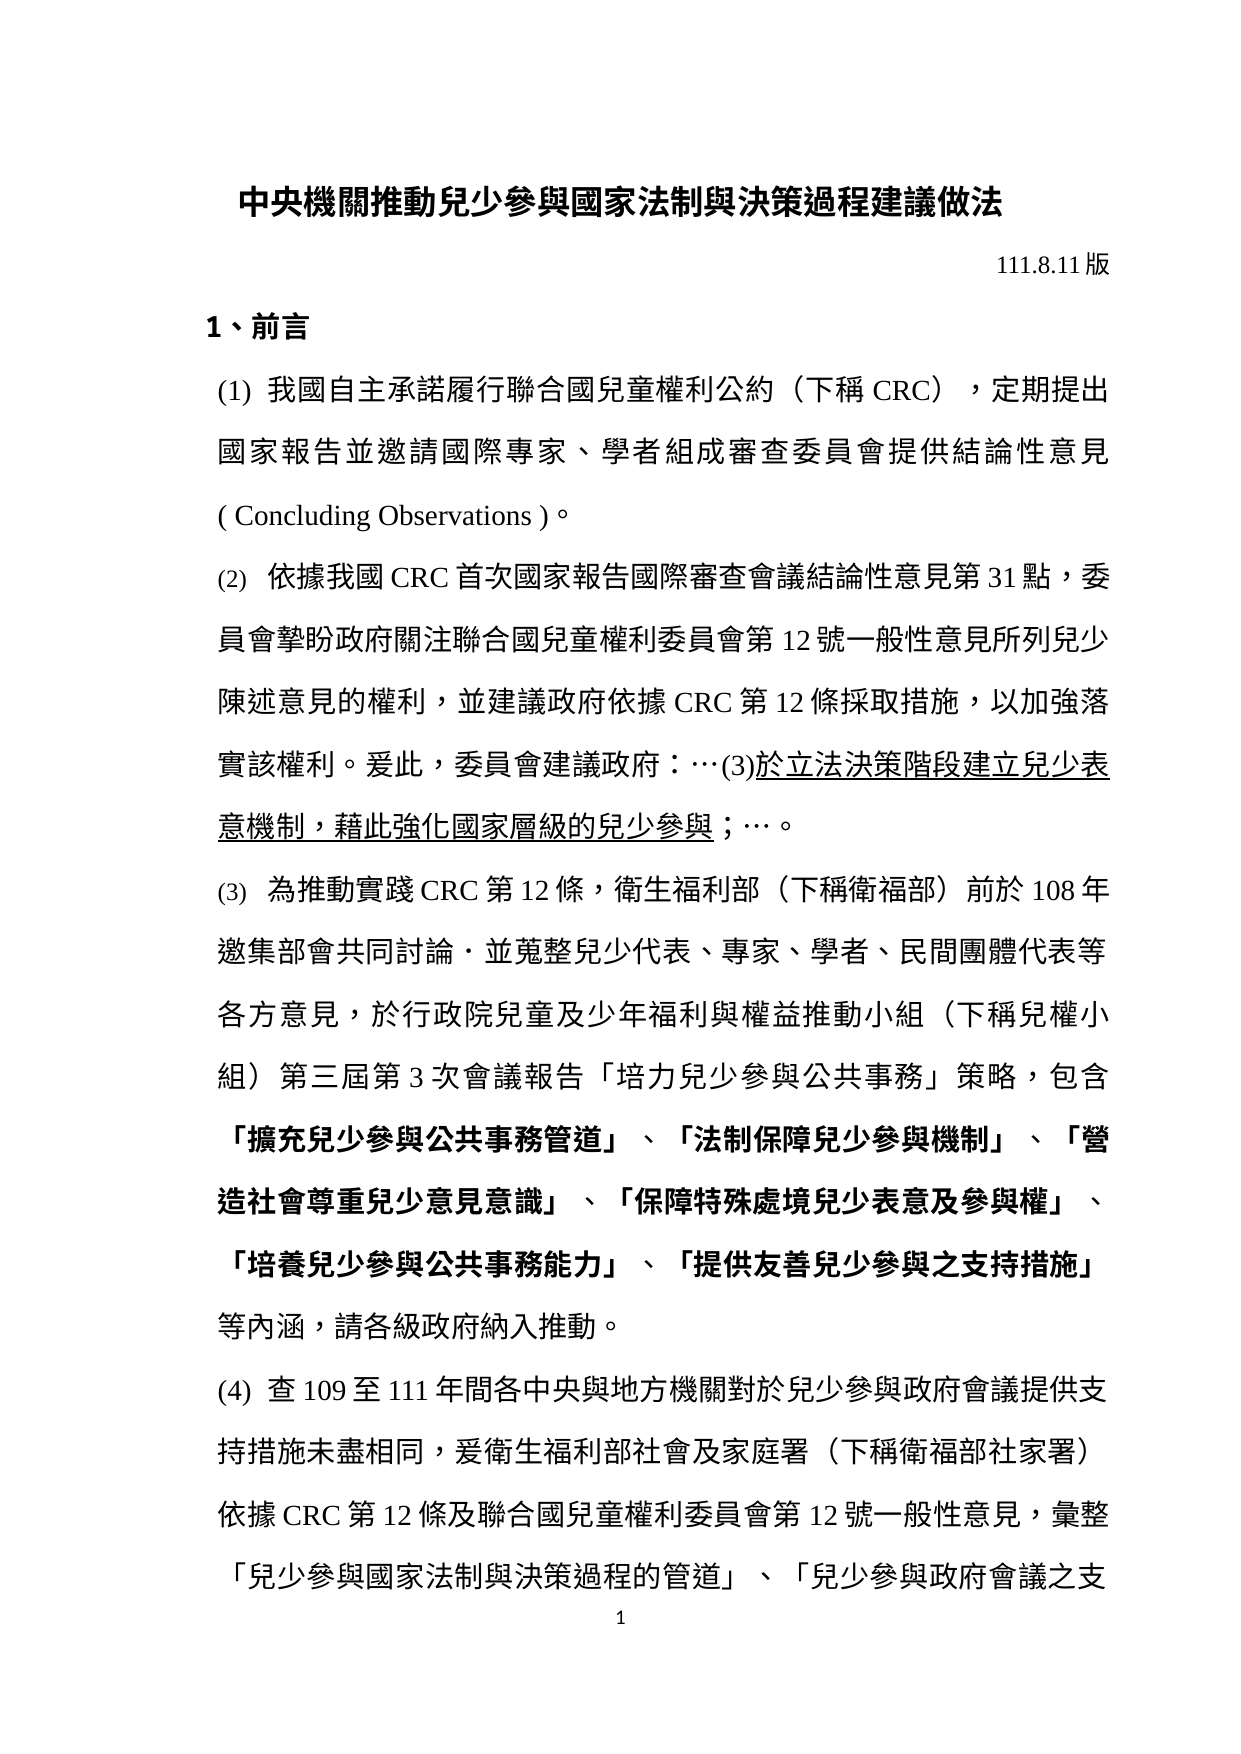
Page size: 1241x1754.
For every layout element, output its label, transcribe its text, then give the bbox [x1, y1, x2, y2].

list 前言 [205, 283, 1110, 346]
text 中央機關推動兒少參與國家法制與決策過程建議做法 [130, 158, 1110, 221]
text 111.8.11版 [130, 221, 1110, 283]
list 查109至111年間各中央與地方機關對於兒少參與政府會議提供支持措施未盡相同，爰衛生福利部社會及家庭署（下稱衛福部社家署）依據CRC第12條及聯合國兒童權利委員會第12號一般性意見，彙整「兒少參與國家法制與決策過程的管道」、「兒少參與政府會議之支 [217, 1346, 1110, 1596]
list 為推動實踐CRC第12條，衛生福利部（下稱衛福部）前於108年邀集部會共同討論．並蒐整兒少代表、專家、學者、民間團體代表等各方意見，於行政院兒童及少年福利與權益推動小組（下稱兒權小組）第三屆第3次會議報告「培力兒少參與公共事務」策略，包含「擴充兒少參與公共事務管道」、「法制保障兒少參與機制」、「營造社會尊重兒少意見意識」、「保障特殊處境兒少表意及參與權」、「培養兒少參與公共事務能力」、「提供友善兒少參與之支持措施」等內涵，請各級政府納入推動。 [217, 846, 1110, 1346]
list 依據我國CRC首次國家報告國際審查會議結論性意見第31點，委員會摯盼政府關注聯合國兒童權利委員會第12號一般性意見所列兒少陳述意見的權利，並建議政府依據CRC第12條採取措施，以加強落實該權利。爰此，委員會建議政府：…(3)於立法決策階段建立兒少表意機制，藉此強化國家層級的兒少參與；…。 [217, 533, 1110, 846]
list 我國自主承諾履行聯合國兒童權利公約（下稱CRC），定期提出國家報告並邀請國際專家、學者組成審查委員會提供結論性意見( Concluding Observations )。 [217, 346, 1110, 533]
